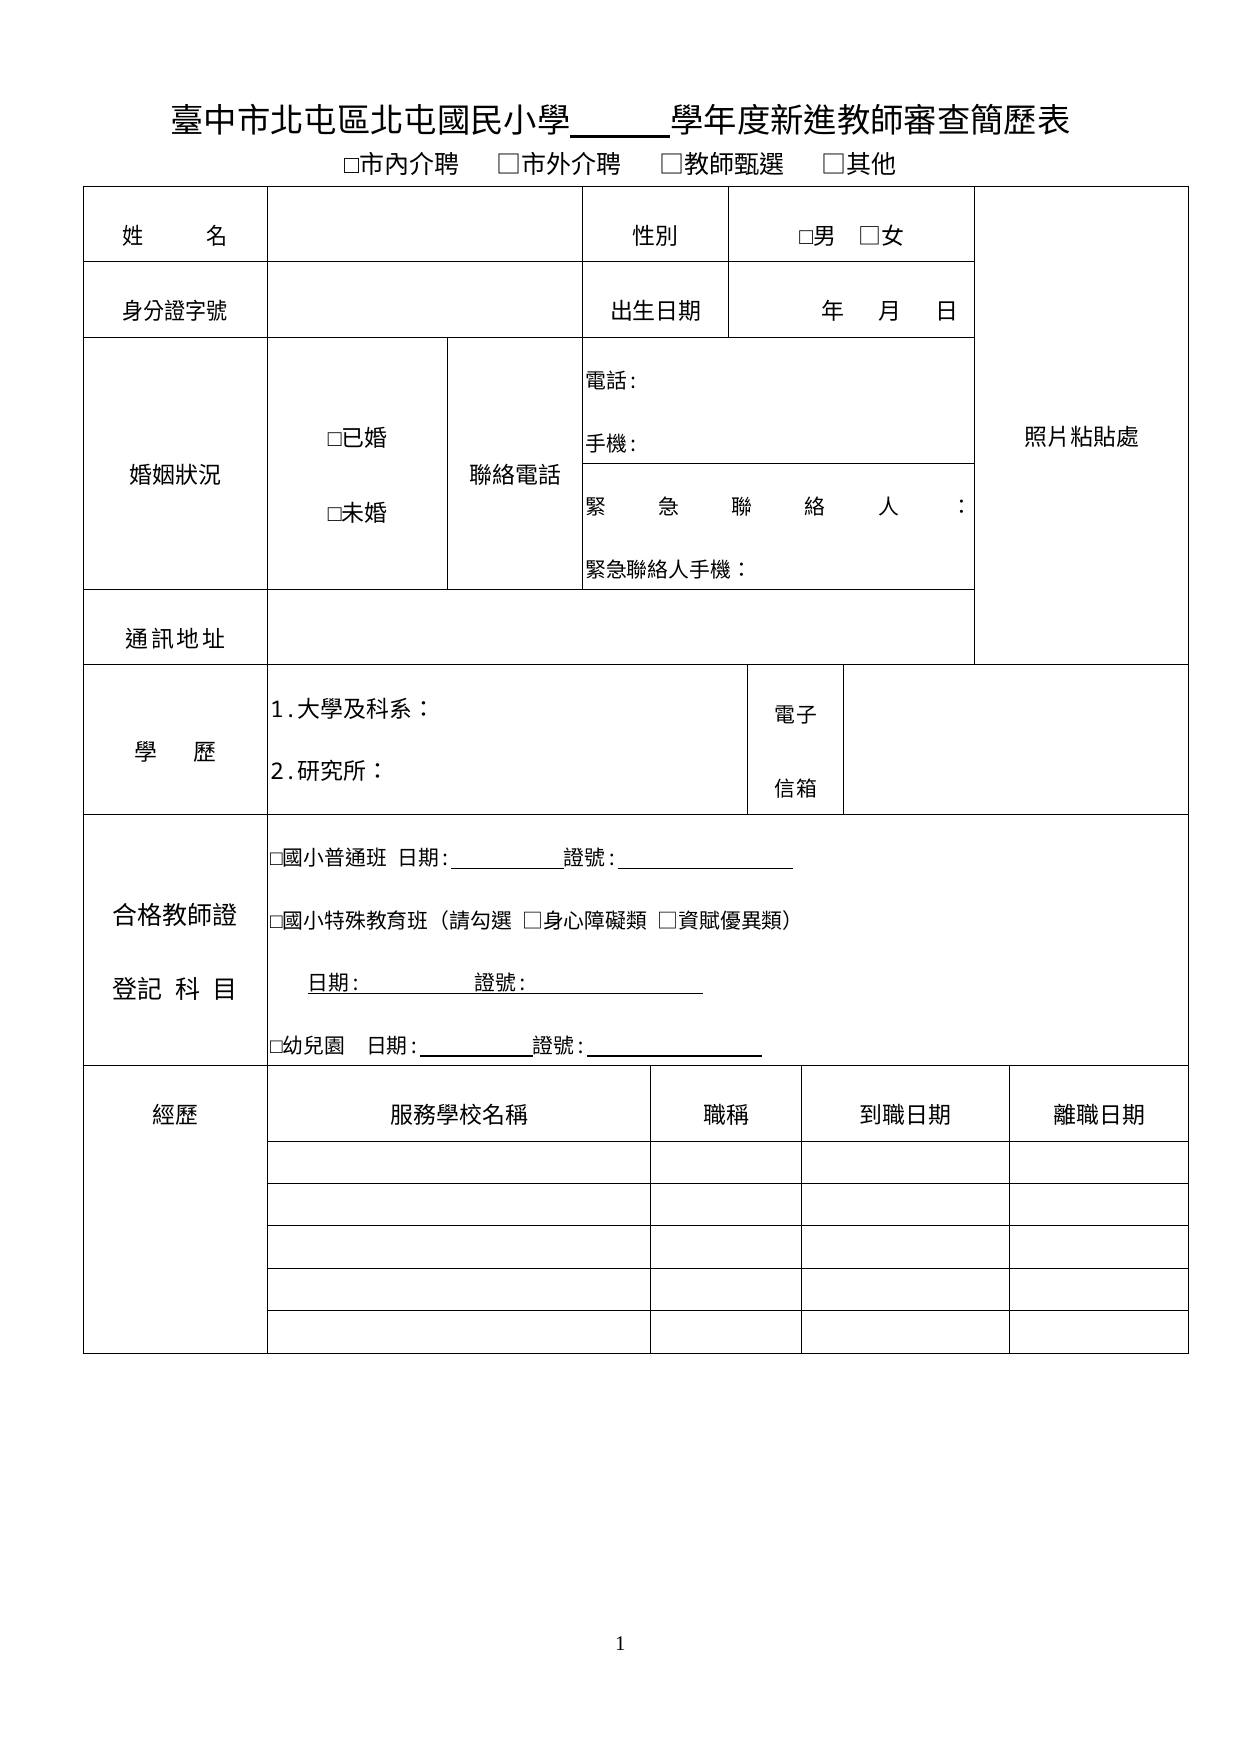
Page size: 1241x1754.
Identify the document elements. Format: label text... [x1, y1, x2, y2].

table_cell [268, 1226, 650, 1268]
table_cell [651, 1184, 801, 1225]
table_header [268, 187, 582, 261]
table_cell [802, 1184, 1009, 1225]
table_cell [802, 1142, 1009, 1183]
table_cell 婚姻狀況 [84, 338, 267, 589]
table_cell 離職日期 [1010, 1066, 1188, 1141]
table_cell [268, 590, 974, 664]
table_cell [268, 1184, 650, 1225]
table_cell 服務學校名稱 [268, 1066, 650, 1141]
table_cell [844, 665, 1188, 814]
table_cell 職稱 [651, 1066, 801, 1141]
table_cell 年 月 日 [729, 262, 974, 337]
table_cell 學歷 [84, 665, 267, 814]
table_cell 經歷 [84, 1066, 267, 1353]
table_header 姓 名 [84, 187, 267, 261]
table_cell [651, 1142, 801, 1183]
table_cell [651, 1226, 801, 1268]
table_cell 合格教師證 登記 科 目 [84, 815, 267, 1065]
table_cell 通訊地址 [84, 590, 267, 664]
table_cell [802, 1226, 1009, 1268]
table_cell 1.大學及科系： 2.研究所： [268, 665, 747, 814]
table_cell 緊急聯絡人： 緊急聯絡人手機： [583, 464, 974, 589]
table_cell □國小普通班 日期: 證號: □國小特殊教育班（請勾選 □身心障礙類 □資賦優異類） 日期: 證號: □幼兒園 日期: 證號: [268, 815, 1188, 1065]
table_cell [1010, 1142, 1188, 1183]
table_cell [1010, 1311, 1188, 1353]
table_cell [268, 262, 582, 337]
table_cell [802, 1311, 1009, 1353]
table_header 性別 [583, 187, 728, 261]
table_cell [1010, 1184, 1188, 1225]
table_cell [268, 1142, 650, 1183]
table_cell [268, 1311, 650, 1353]
table_cell 聯絡電話 [448, 338, 582, 589]
table_cell 電子 信箱 [748, 665, 843, 814]
table_cell 到職日期 [802, 1066, 1009, 1141]
table_cell 出生日期 [583, 262, 728, 337]
table_header 照片粘貼處 [975, 187, 1188, 664]
table_cell [651, 1311, 801, 1353]
table_cell 電話: 手機: [583, 338, 974, 463]
table_cell [1010, 1226, 1188, 1268]
table_cell [802, 1269, 1009, 1310]
table_cell 身分證字號 [84, 262, 267, 337]
table_cell □已婚 □未婚 [268, 338, 447, 589]
text □市內介聘 □市外介聘 □教師甄選 □其他 [89, 150, 1152, 180]
table_cell [1010, 1269, 1188, 1310]
table_header □男 □女 [729, 187, 974, 261]
text 臺中市北屯區北屯國民小學 學年度新進教師審查簡歷表 [89, 109, 1152, 138]
table_cell [651, 1269, 801, 1310]
table_cell [268, 1269, 650, 1310]
